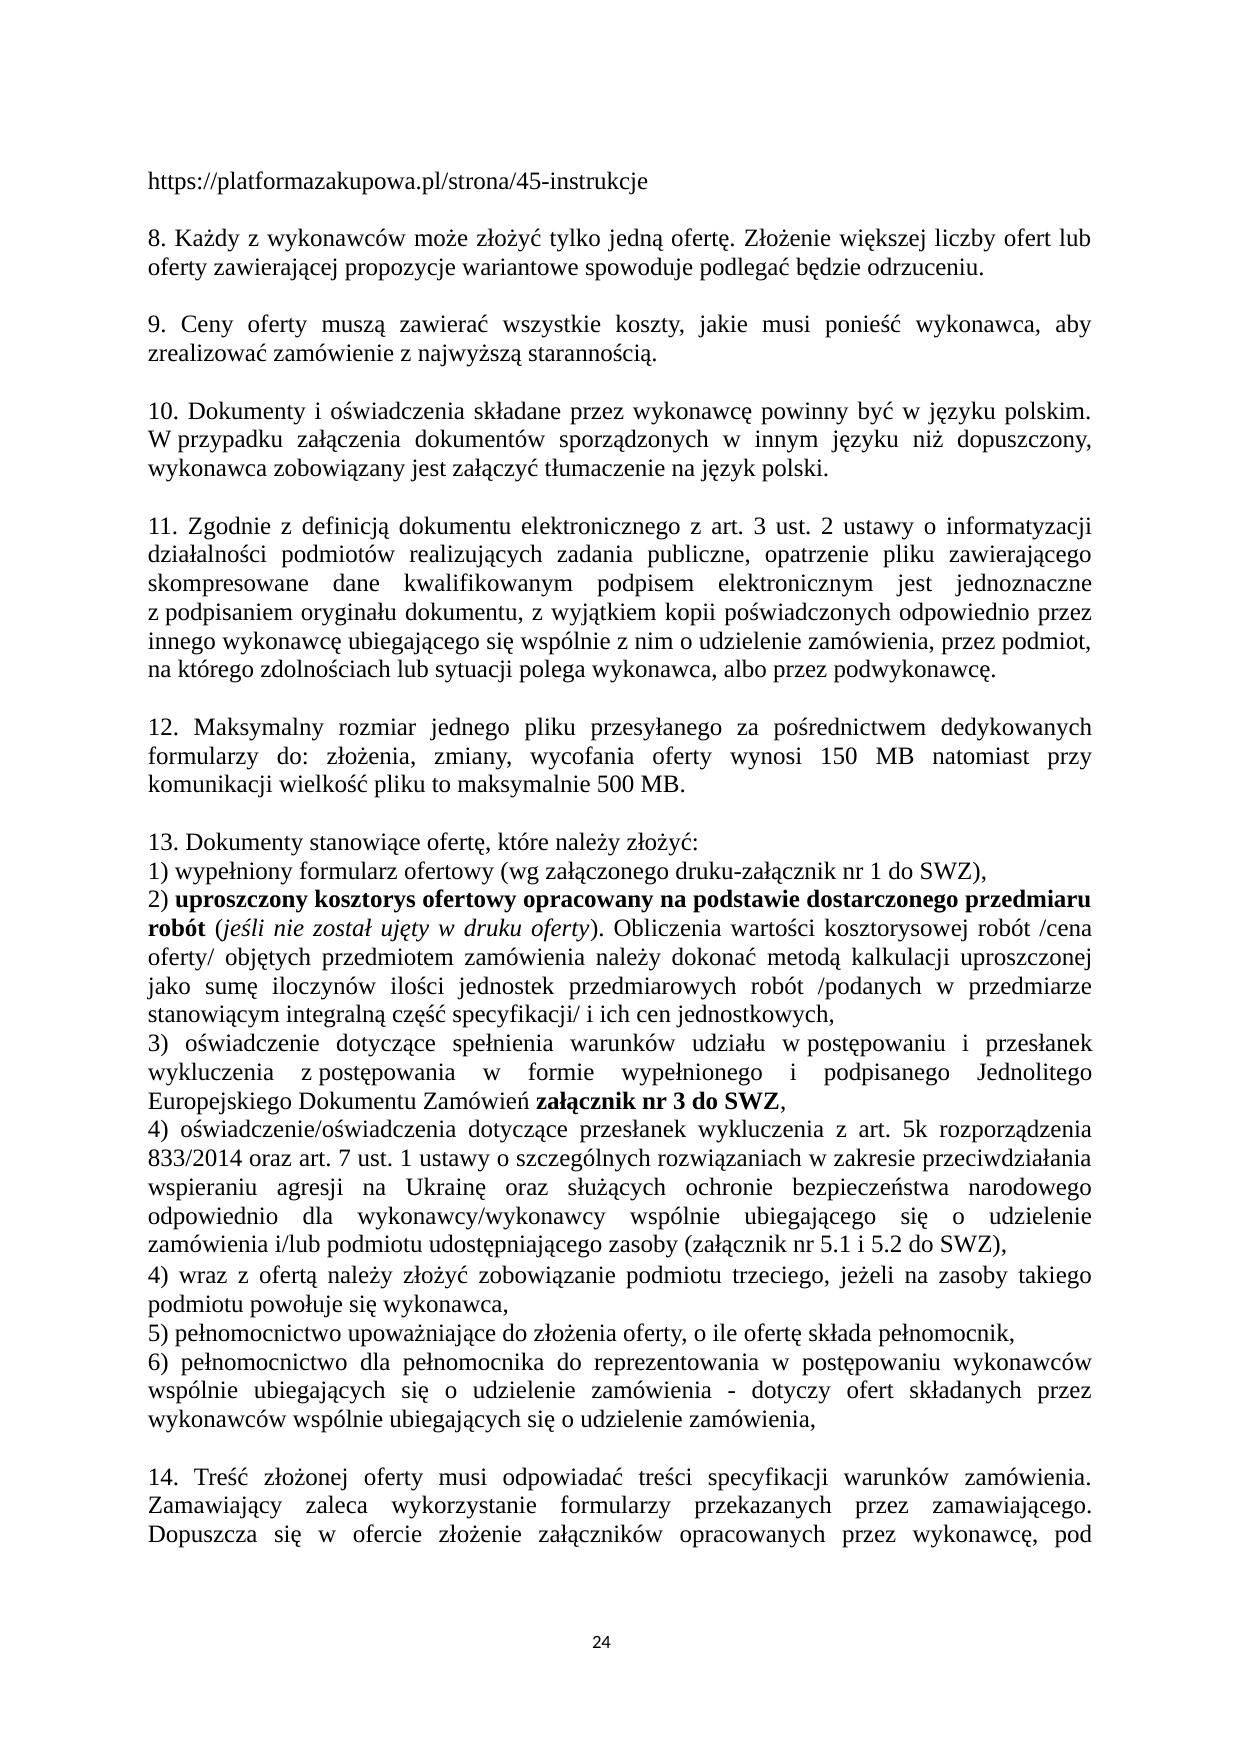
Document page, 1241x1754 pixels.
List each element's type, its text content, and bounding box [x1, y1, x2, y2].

text 10. Dokumenty i oświadczenia składane przez wykonawcę powinny być w języku polskim. W przypadku załączenia dokumentów sporządzonych w innym języku niż dopuszczony, wykonawca zobowiązany jest załączyć tłumaczenie na język polski. [148, 396, 1093, 482]
text 4) wraz z ofertą należy złożyć zobowiązanie podmiotu trzeciego, jeżeli na zasoby takiego podmiotu powołuje się wykonawca, [148, 1261, 1093, 1318]
text 4) oświadczenie/oświadczenia dotyczące przesłanek wykluczenia z art. 5k rozporządzenia 833/2014 oraz art. 7 ust. 1 ustawy o szczególnych rozwiązaniach w zakresie przeciwdziałania wspieraniu agresji na Ukrainę oraz służących ochronie bezpieczeństwa narodowego odpowiednio dla wykonawcy/wykonawcy wspólnie ubiegającego się o udzielenie zamówienia i/lub podmiotu udostępniającego zasoby (załącznik nr 5.1 i 5.2 do SWZ), [148, 1114, 1093, 1258]
text 12. Maksymalny rozmiar jednego pliku przesyłanego za pośrednictwem dedykowanych formularzy do: złożenia, zmiany, wycofania oferty wynosi 150 MB natomiast przy komunikacji wielkość pliku to maksymalnie 500 MB. [148, 712, 1093, 798]
text 9. Ceny oferty muszą zawierać wszystkie koszty, jakie musi ponieść wykonawca, aby zrealizować zamówienie z najwyższą starannością. [148, 309, 1093, 367]
text 13. Dokumenty stanowiące ofertę, które należy złożyć: [148, 827, 1093, 856]
text 8. Każdy z wykonawców może złożyć tylko jedną ofertę. Złożenie większej liczby ofert lub oferty zawierającej propozycje wariantowe spowoduje podlegać będzie odrzuceniu. [148, 223, 1093, 281]
text 6) pełnomocnictwo dla pełnomocnika do reprezentowania w postępowaniu wykonawców wspólnie ubiegających się o udzielenie zamówienia - dotyczy ofert składanych przez wykonawców wspólnie ubiegających się o udzielenie zamówienia, [148, 1347, 1093, 1433]
text 5) pełnomocnictwo upoważniające do złożenia oferty, o ile ofertę składa pełnomocnik, [148, 1318, 1093, 1347]
text 2) uproszczony kosztorys ofertowy opracowany na podstawie dostarczonego przedmiaru robót (jeśli nie został ujęty w druku oferty). Obliczenia wartości kosztorysowej robót /cena oferty/ objętych przedmiotem zamówienia należy dokonać metodą kalkulacji uproszczonej jako sumę iloczynów ilości jednostek przedmiarowych robót /podanych w przedmiarze stanowiącym integralną część specyfikacji/ i ich cen jednostkowych, [148, 884, 1093, 1028]
text https://platformazakupowa.pl/strona/45-instrukcje [148, 166, 1093, 194]
text 14. Treść złożonej oferty musi odpowiadać treści specyfikacji warunków zamówienia. Zamawiający zaleca wykorzystanie formularzy przekazanych przez zamawiającego. Dopuszcza się w ofercie złożenie załączników opracowanych przez wykonawcę, pod [148, 1462, 1093, 1548]
text 11. Zgodnie z definicją dokumentu elektronicznego z art. 3 ust. 2 ustawy o informatyzacji działalności podmiotów realizujących zadania publiczne, opatrzenie pliku zawierającego skompresowane dane kwalifikowanym podpisem elektronicznym jest jednoznaczne z podpisaniem oryginału dokumentu, z wyjątkiem kopii poświadczonych odpowiednio przez innego wykonawcę ubiegającego się wspólnie z nim o udzielenie zamówienia, przez podmiot, na którego zdolnościach lub sytuacji polega wykonawca, albo przez podwykonawcę. [148, 511, 1093, 683]
text 3) oświadczenie dotyczące spełnienia warunków udziału w postępowaniu i przesłanek wykluczenia z postępowania w formie wypełnionego i podpisanego Jednolitego Europejskiego Dokumentu Zamówień załącznik nr 3 do SWZ, [148, 1028, 1093, 1114]
text 1) wypełniony formularz ofertowy (wg załączonego druku-załącznik nr 1 do SWZ), [148, 856, 1093, 884]
